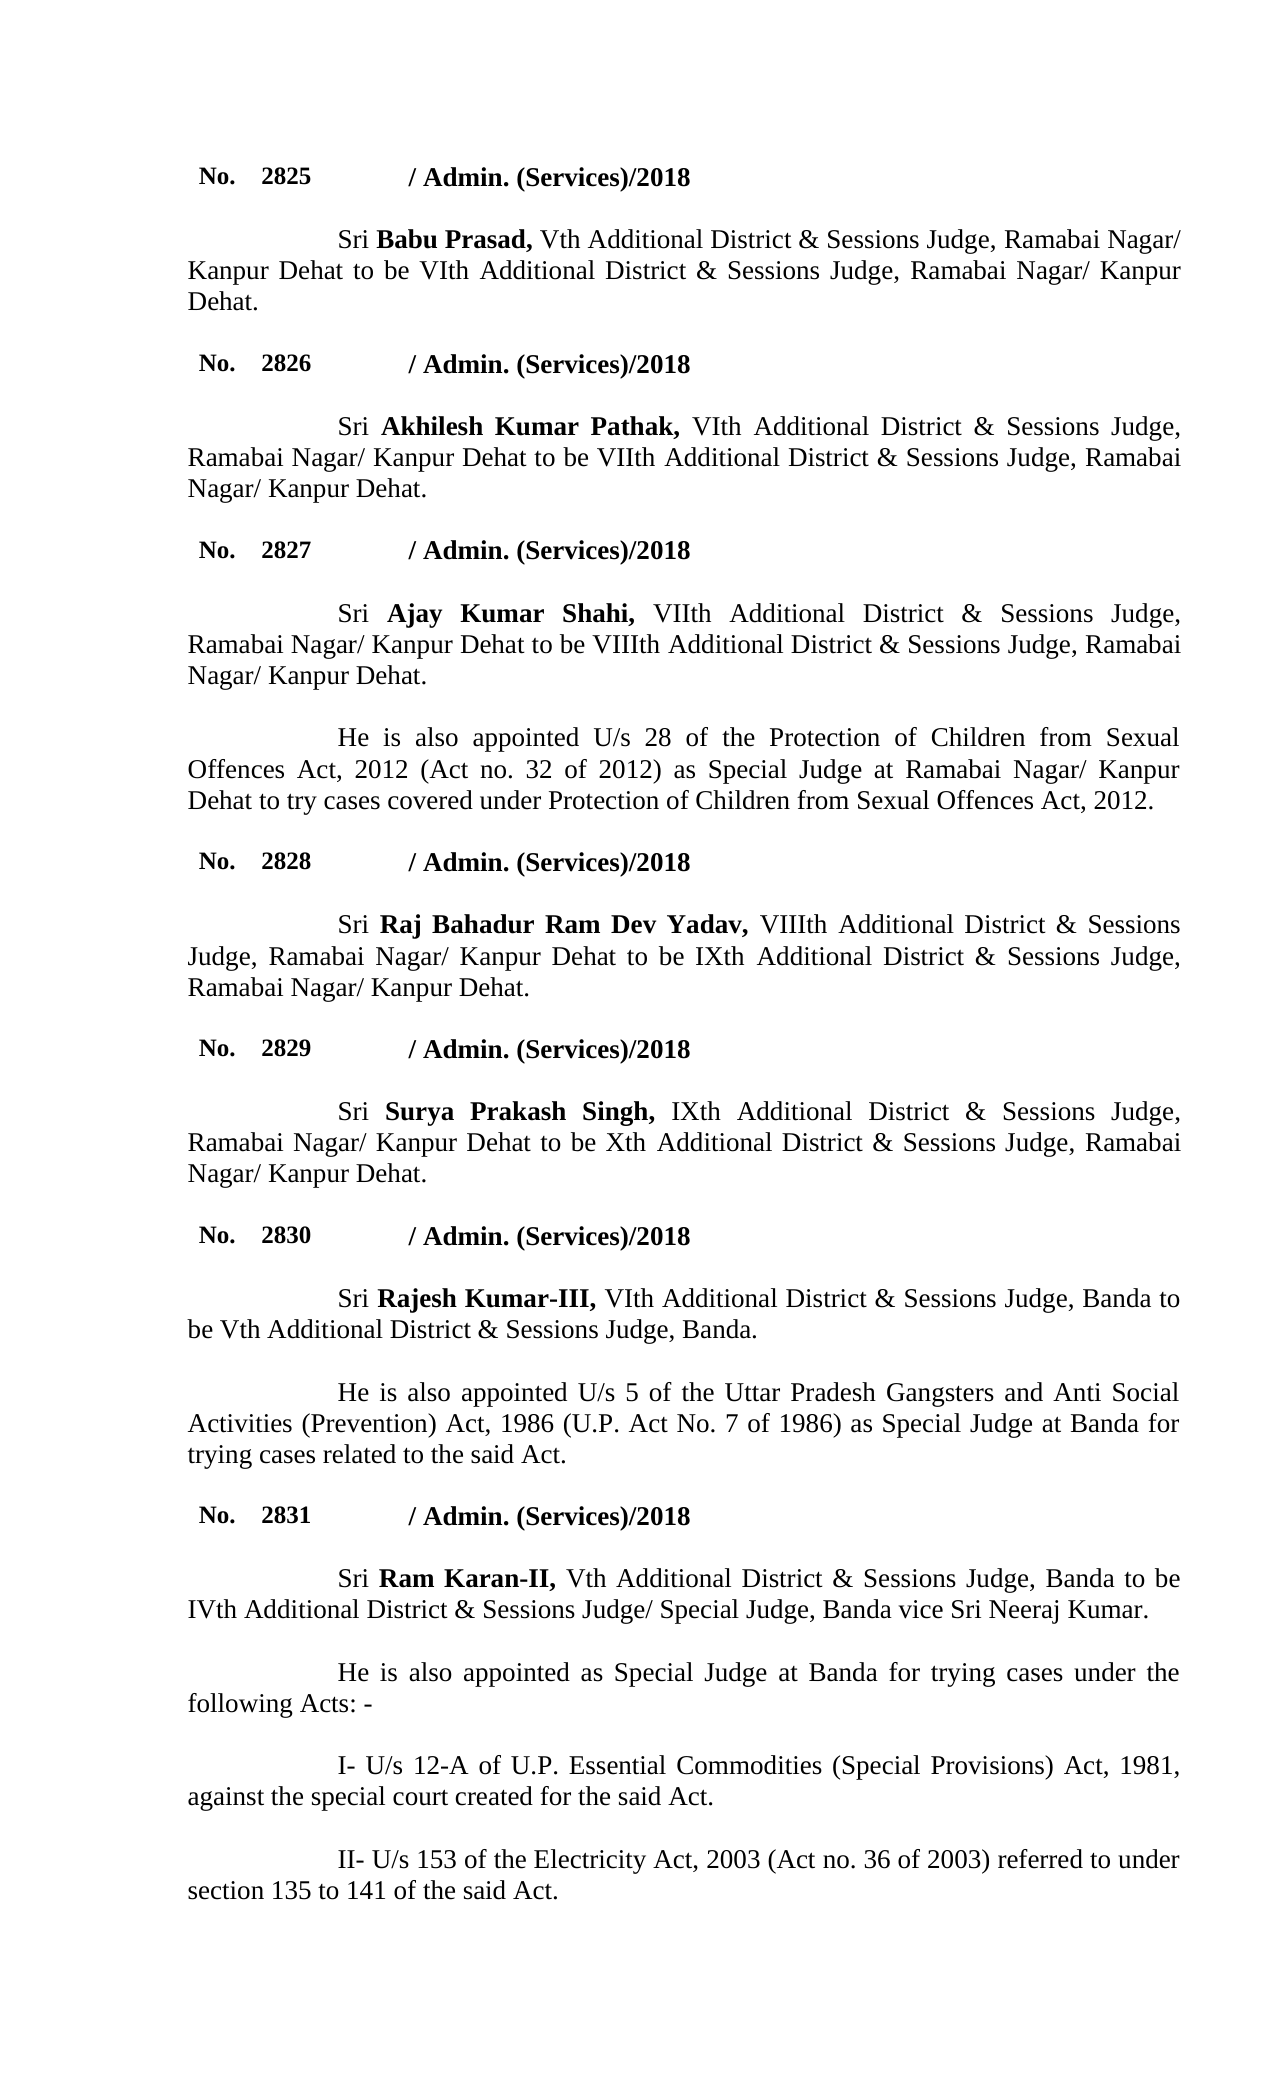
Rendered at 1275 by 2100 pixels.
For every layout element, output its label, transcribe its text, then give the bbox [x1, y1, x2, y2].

table_header / Admin. (Services)/2018 [391, 1220, 737, 1251]
table_header 2827 [250, 535, 391, 566]
table_header / Admin. (Services)/2018 [391, 348, 737, 379]
table_header No. [188, 846, 250, 877]
table_header / Admin. (Services)/2018 [391, 846, 737, 877]
text He is also appointed as Special Judge at Banda for trying cases under the following Acts: - [187, 1656, 1181, 1718]
text Sri Surya Prakash Singh, IXth Additional District & Sessions Judge, Ramabai Nagar/ Kanpur Dehat to be Xth Additional District & Sessions Judge, Ramabai Nagar/ Kanpur Dehat. [187, 1095, 1181, 1189]
table_header 2826 [250, 348, 391, 379]
table_header 2828 [250, 846, 391, 877]
table_header 2825 [250, 161, 391, 192]
table_header / Admin. (Services)/2018 [391, 1033, 737, 1064]
table_header / Admin. (Services)/2018 [391, 161, 737, 192]
table_header No. [188, 1033, 250, 1064]
text I- U/s 12-A of U.P. Essential Commodities (Special Provisions) Act, 1981, against the special court created for the said Act. [187, 1749, 1181, 1812]
table_header No. [188, 1500, 250, 1531]
text Sri Babu Prasad, Vth Additional District & Sessions Judge, Ramabai Nagar/ Kanpur Dehat to be VIth Additional District & Sessions Judge, Ramabai Nagar/ Kanpur Dehat. [187, 223, 1181, 317]
text Sri Raj Bahadur Ram Dev Yadav, VIIIth Additional District & Sessions Judge, Ramabai Nagar/ Kanpur Dehat to be IXth Additional District & Sessions Judge, Ramabai Nagar/ Kanpur Dehat. [187, 908, 1181, 1002]
text He is also appointed U/s 5 of the Uttar Pradesh Gangsters and Anti Social Activities (Prevention) Act, 1986 (U.P. Act No. 7 of 1986) as Special Judge at Banda for trying cases related to the said Act. [187, 1376, 1181, 1469]
table_header No. [188, 535, 250, 566]
table_header No. [188, 1220, 250, 1251]
text II- U/s 153 of the Electricity Act, 2003 (Act no. 36 of 2003) referred to under section 135 to 141 of the said Act. [187, 1843, 1181, 1905]
table_header 2831 [250, 1500, 391, 1531]
title Sri Akhilesh Kumar Pathak, VIth Additional District & Sessions Judge, Ramabai Nagar/ Kanpur Dehat to be VIIth Additional District & Sessions Judge, Ramabai Nagar/ Kanpur Dehat. [187, 410, 1181, 503]
text Sri Ram Karan-II, Vth Additional District & Sessions Judge, Banda to be IVth Additional District & Sessions Judge/ Special Judge, Banda vice Sri Neeraj Kumar. [187, 1562, 1181, 1625]
table_header No. [188, 348, 250, 379]
table_header 2830 [250, 1220, 391, 1251]
title Sri Ajay Kumar Shahi, VIIth Additional District & Sessions Judge, Ramabai Nagar/ Kanpur Dehat to be VIIIth Additional District & Sessions Judge, Ramabai Nagar/ Kanpur Dehat. [187, 597, 1181, 690]
table_header No. [188, 161, 250, 192]
table_header / Admin. (Services)/2018 [391, 535, 737, 566]
text He is also appointed U/s 28 of the Protection of Children from Sexual Offences Act, 2012 (Act no. 32 of 2012) as Special Judge at Ramabai Nagar/ Kanpur Dehat to try cases covered under Protection of Children from Sexual Offences Act, 2012. [187, 722, 1181, 815]
table_header 2829 [250, 1033, 391, 1064]
table_header / Admin. (Services)/2018 [391, 1500, 737, 1531]
text Sri Rajesh Kumar-III, VIth Additional District & Sessions Judge, Banda to be Vth Additional District & Sessions Judge, Banda. [187, 1282, 1181, 1344]
